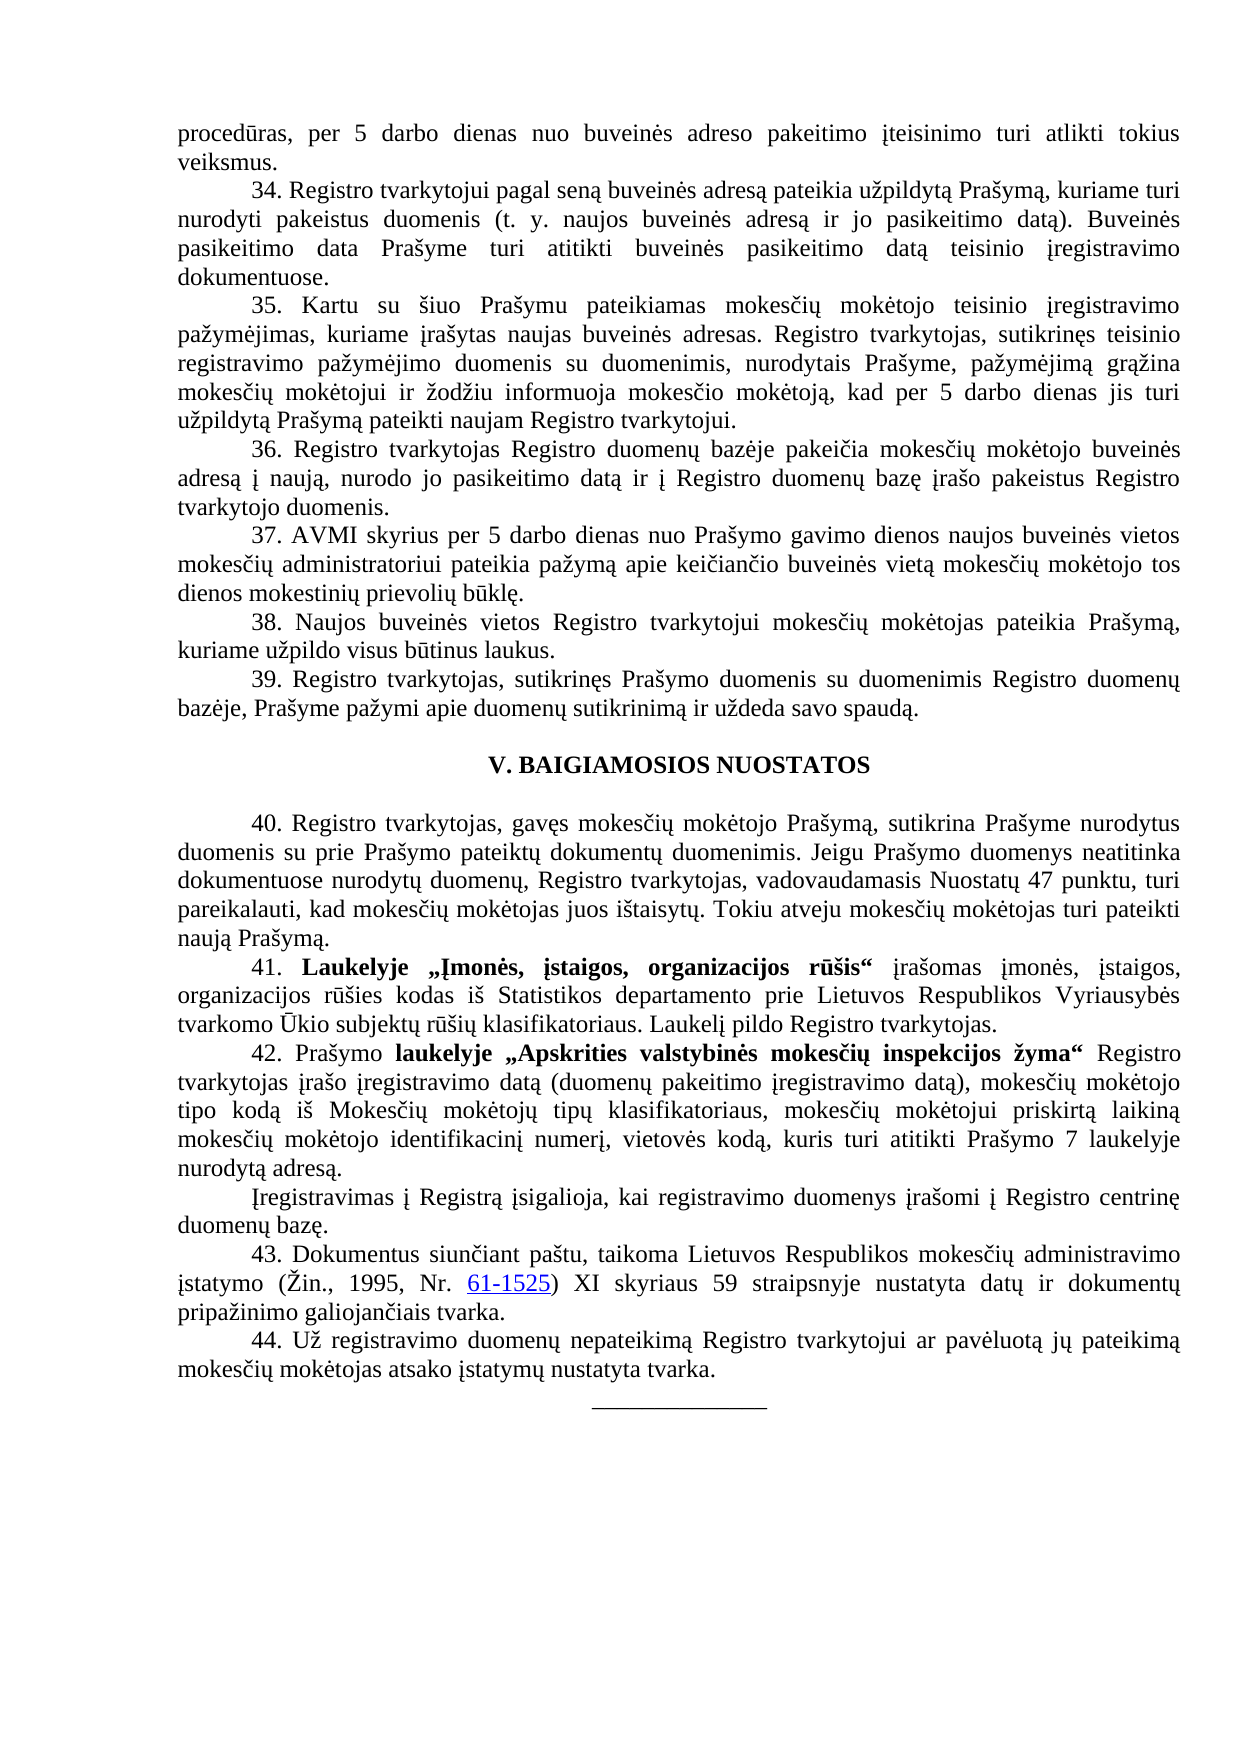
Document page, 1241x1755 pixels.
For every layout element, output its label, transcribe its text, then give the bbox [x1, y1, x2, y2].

text Įregistravimas į Registrą įsigalioja, kai registravimo duomenys įrašomi į Registro centrinę duomenų bazę. [177, 1182, 1181, 1239]
text 36. Registro tvarkytojas Registro duomenų bazėje pakeičia mokesčių mokėtojo buveinės adresą į naują, nurodo jo pasikeitimo datą ir į Registro duomenų bazę įrašo pakeistus Registro tvarkytojo duomenis. [177, 434, 1181, 521]
text 34. Registro tvarkytojui pagal seną buveinės adresą pateikia užpildytą Prašymą, kuriame turi nurodyti pakeistus duomenis (t. y. naujos buveinės adresą ir jo pasikeitimo datą). Buveinės pasikeitimo data Prašyme turi atitikti buveinės pasikeitimo datą teisinio įregistravimo dokumentuose. [177, 176, 1181, 291]
text 43. Dokumentus siunčiant paštu, taikoma Lietuvos Respublikos mokesčių administravimo įstatymo (Žin., 1995, Nr. 61-1525) XI skyriaus 59 straipsnyje nustatyta datų ir dokumentų pripažinimo galiojančiais tvarka. [177, 1239, 1181, 1326]
text procedūras, per 5 darbo dienas nuo buveinės adreso pakeitimo įteisinimo turi atlikti tokius veiksmus. [177, 118, 1181, 176]
text ______________ [177, 1383, 1181, 1412]
text V. BAIGIAMOSIOS NUOSTATOS [177, 751, 1181, 779]
text 38. Naujos buveinės vietos Registro tvarkytojui mokesčių mokėtojas pateikia Prašymą, kuriame užpildo visus būtinus laukus. [177, 607, 1181, 664]
text 35. Kartu su šiuo Prašymu pateikiamas mokesčių mokėtojo teisinio įregistravimo pažymėjimas, kuriame įrašytas naujas buveinės adresas. Registro tvarkytojas, sutikrinęs teisinio registravimo pažymėjimo duomenis su duomenimis, nurodytais Prašyme, pažymėjimą grąžina mokesčių mokėtojui ir žodžiu informuoja mokesčio mokėtoją, kad per 5 darbo dienas jis turi užpildytą Prašymą pateikti naujam Registro tvarkytojui. [177, 291, 1181, 434]
text 41. Laukelyje „Įmonės, įstaigos, organizacijos rūšis“ įrašomas įmonės, įstaigos, organizacijos rūšies kodas iš Statistikos departamento prie Lietuvos Respublikos Vyriausybės tvarkomo Ūkio subjektų rūšių klasifikatoriaus. Laukelį pildo Registro tvarkytojas. [177, 952, 1181, 1038]
text 39. Registro tvarkytojas, sutikrinęs Prašymo duomenis su duomenimis Registro duomenų bazėje, Prašyme pažymi apie duomenų sutikrinimą ir uždeda savo spaudą. [177, 664, 1181, 722]
text 37. AVMI skyrius per 5 darbo dienas nuo Prašymo gavimo dienos naujos buveinės vietos mokesčių administratoriui pateikia pažymą apie keičiančio buveinės vietą mokesčių mokėtojo tos dienos mokestinių prievolių būklę. [177, 521, 1181, 607]
text 44. Už registravimo duomenų nepateikimą Registro tvarkytojui ar pavėluotą jų pateikimą mokesčių mokėtojas atsako įstatymų nustatyta tvarka. [177, 1326, 1181, 1383]
text 42. Prašymo laukelyje „Apskrities valstybinės mokesčių inspekcijos žyma“ Registro tvarkytojas įrašo įregistravimo datą (duomenų pakeitimo įregistravimo datą), mokesčių mokėtojo tipo kodą iš Mokesčių mokėtojų tipų klasifikatoriaus, mokesčių mokėtojui priskirtą laikiną mokesčių mokėtojo identifikacinį numerį, vietovės kodą, kuris turi atitikti Prašymo 7 laukelyje nurodytą adresą. [177, 1038, 1181, 1182]
text 40. Registro tvarkytojas, gavęs mokesčių mokėtojo Prašymą, sutikrina Prašyme nurodytus duomenis su prie Prašymo pateiktų dokumentų duomenimis. Jeigu Prašymo duomenys neatitinka dokumentuose nurodytų duomenų, Registro tvarkytojas, vadovaudamasis Nuostatų 47 punktu, turi pareikalauti, kad mokesčių mokėtojas juos ištaisytų. Tokiu atveju mokesčių mokėtojas turi pateikti naują Prašymą. [177, 808, 1181, 952]
